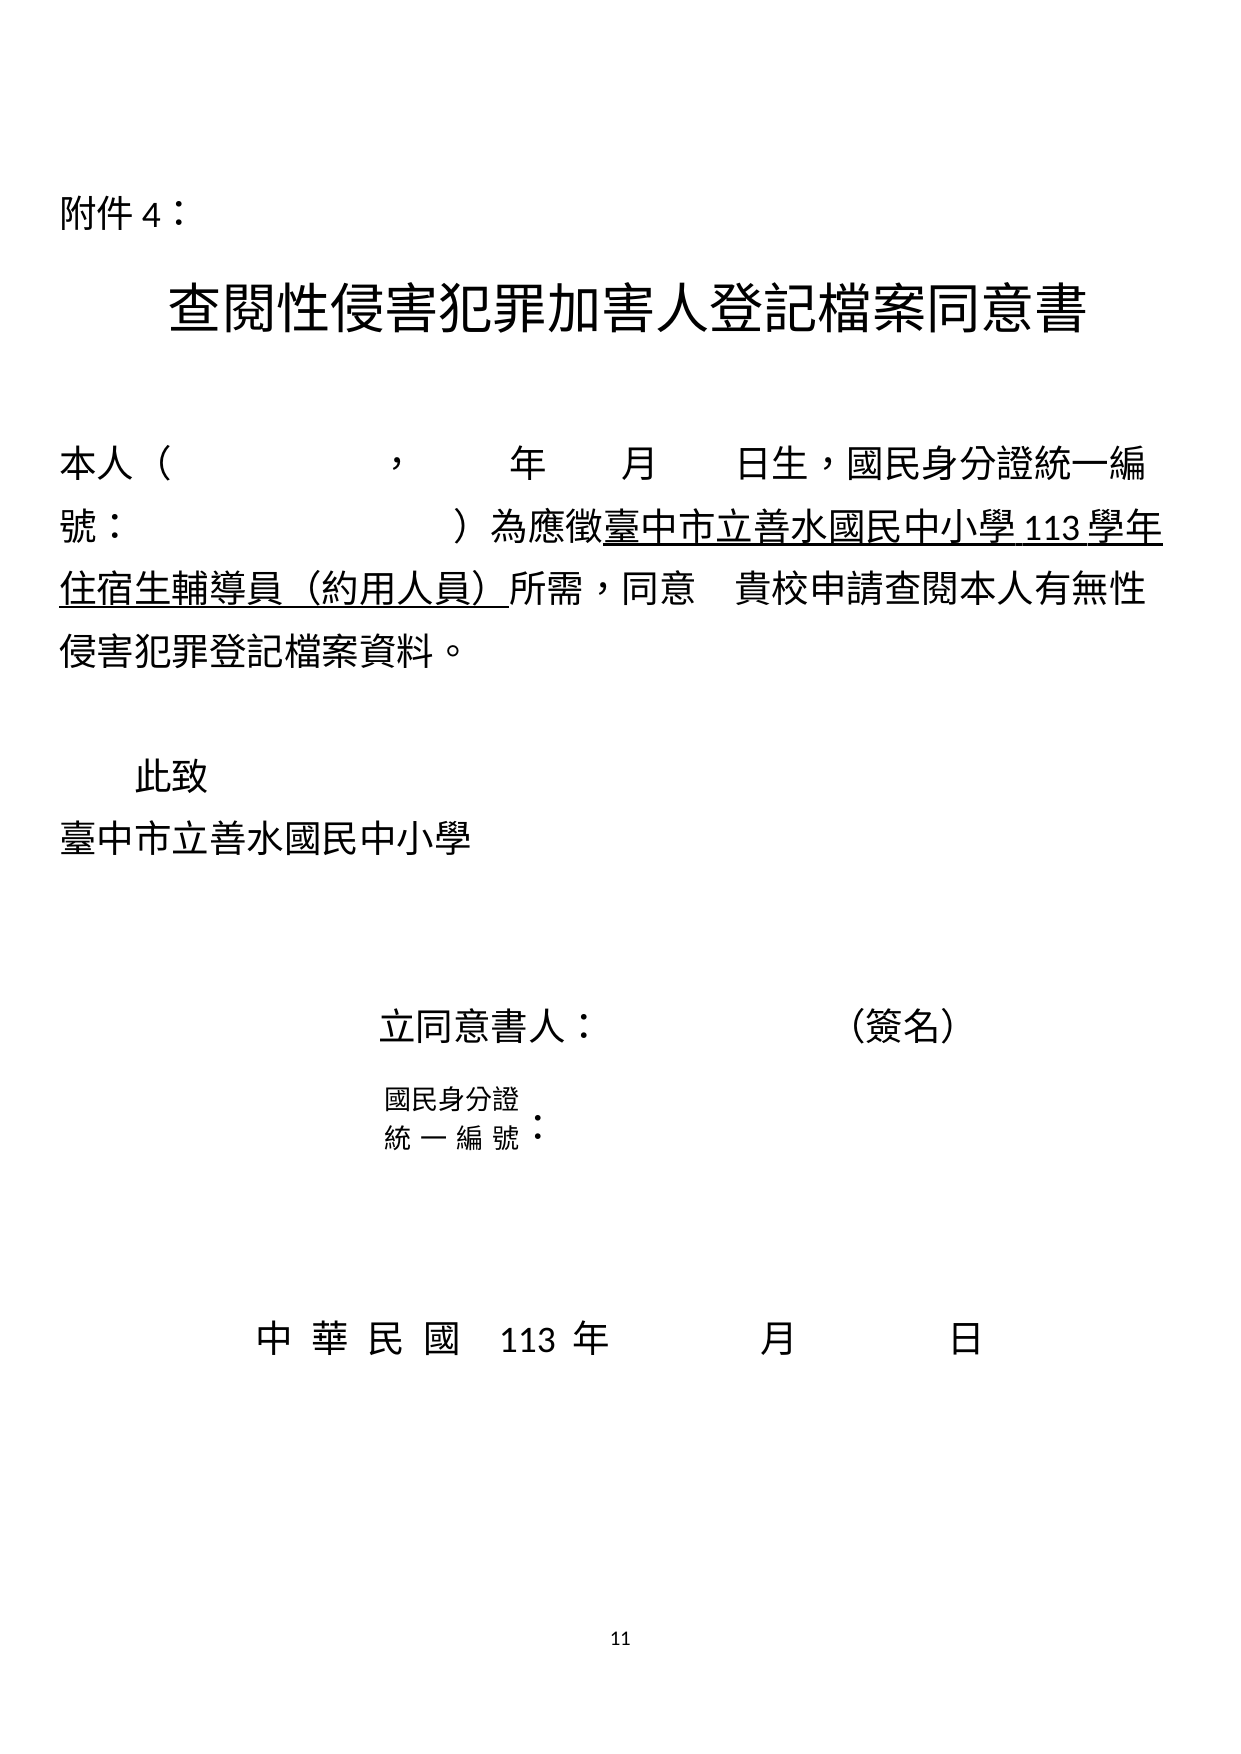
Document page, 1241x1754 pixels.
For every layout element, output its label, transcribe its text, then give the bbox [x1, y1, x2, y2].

text 本人（ ， 年 月 日生，國民身分證統一編號： ）為應徵臺中市立善水國民中小學113學年住宿生輔導員（約用人員）所需，同意 貴校申請查閱本人有無性侵害犯罪登記檔案資料。 [59, 419, 1181, 669]
text 臺中市立善水國民中小學 [59, 794, 1181, 857]
text 查閱性侵害犯罪加害人登記檔案同意書 [59, 232, 1197, 357]
text 國民身分證統一編號： [59, 1044, 1181, 1169]
text 附件4： [59, 169, 1181, 232]
text 此致 [59, 732, 1181, 794]
text 中 華 民 國 113 年 月 日 [59, 1294, 1181, 1357]
text 立同意書人： （簽名） [59, 982, 1181, 1044]
